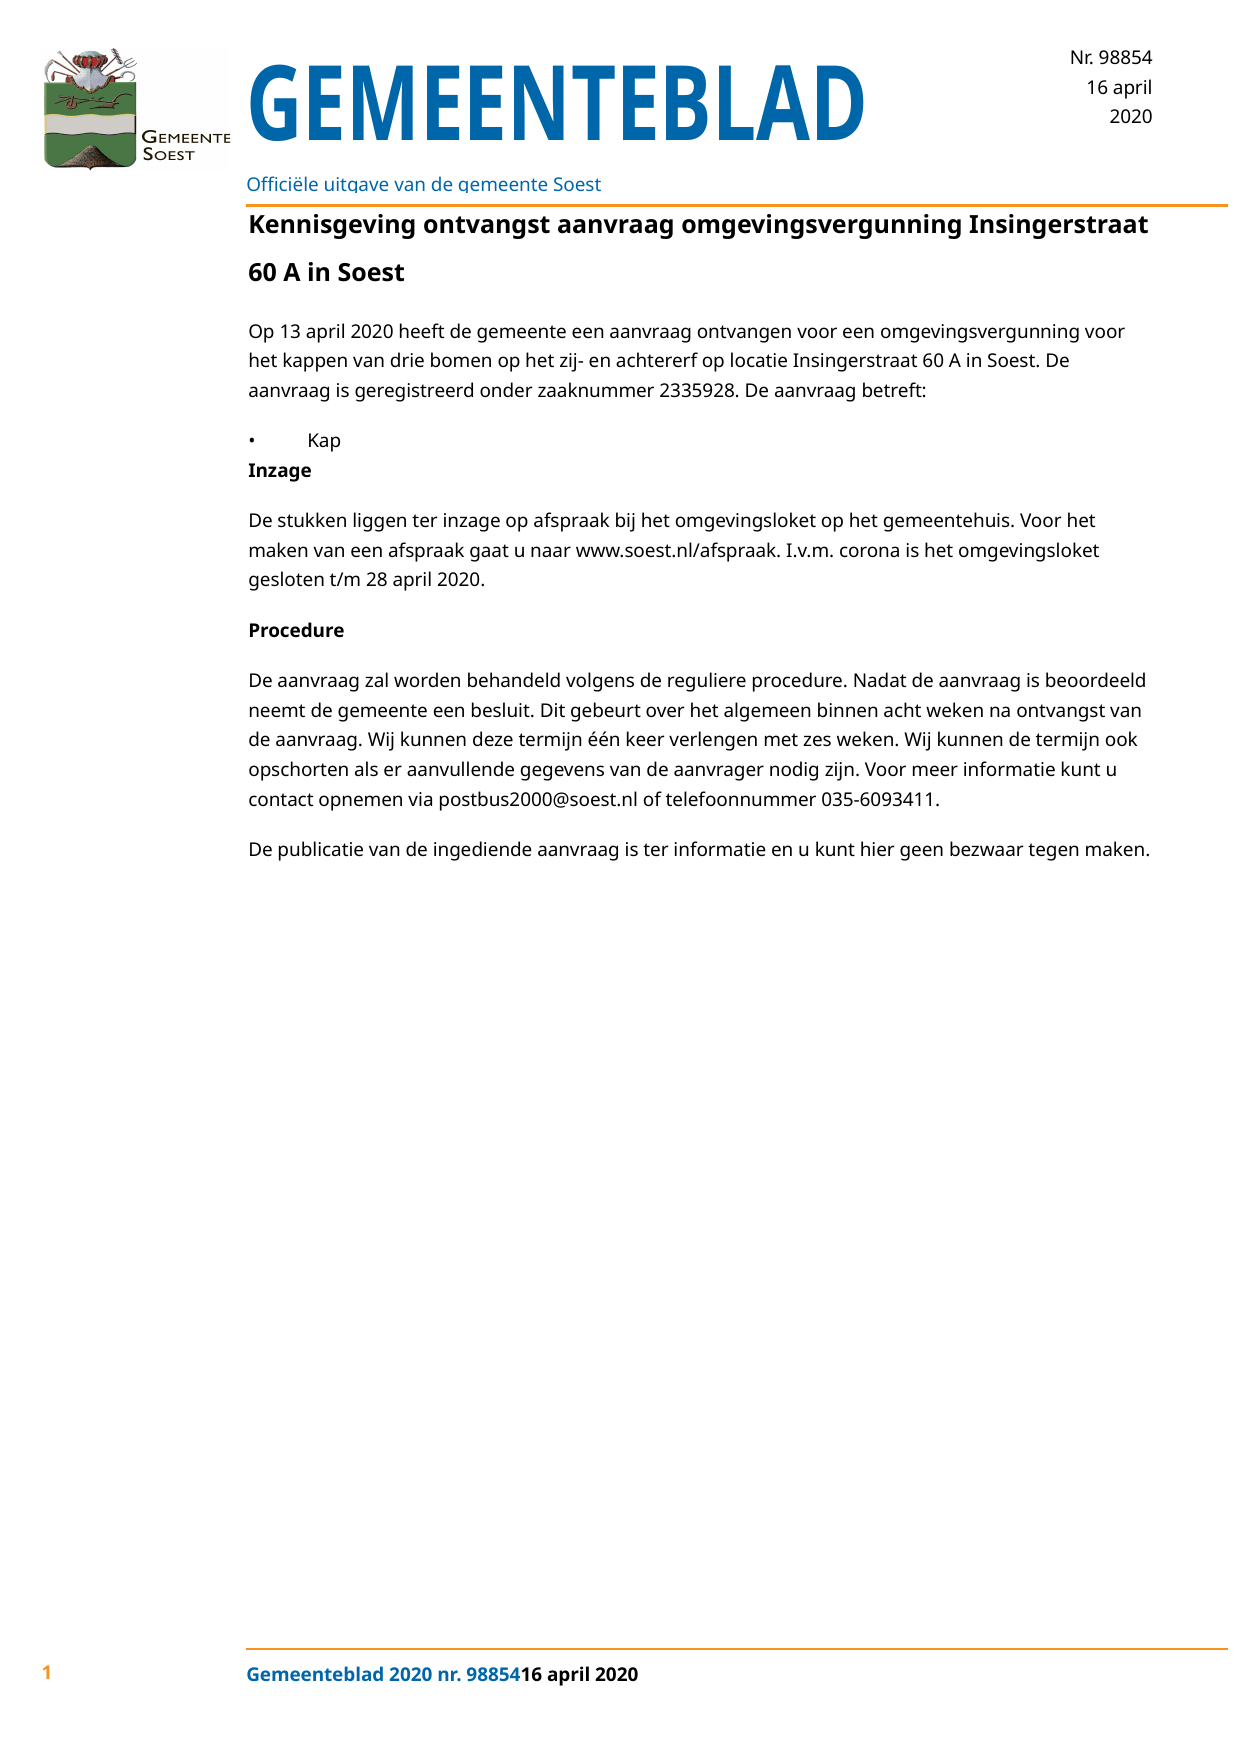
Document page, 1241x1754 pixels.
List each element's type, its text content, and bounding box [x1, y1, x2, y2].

text De publicatie van de ingediende aanvraag is ter informatie en u kunt hier geen bezwaar tegen maken. [248, 836, 1152, 862]
list Kap [248, 427, 1152, 453]
text De aanvraag zal worden behandeld volgens de reguliere procedure. Nadat de aanvraag is beoordeeld neemt de gemeente een besluit. Dit gebeurt over het algemeen binnen acht weken na ontvangst van de aanvraag. Wij kunnen deze termijn één keer verlengen met zes weken. Wij kunnen de termijn ook opschorten als er aanvullende gegevens van de aanvrager nodig zijn. Voor meer informatie kunt u contact opnemen via postbus2000@soest.nl of telefoonnummer 035-6093411. [248, 667, 1152, 812]
text Op 13 april 2020 heeft de gemeente een aanvraag ontvangen voor een omgevingsvergunning voor het kappen van drie bomen op het zij- en achtererf op locatie Insingerstraat 60 A in Soest. De aanvraag is geregistreerd onder zaaknummer 2335928. De aanvraag betreft: [248, 318, 1152, 403]
text Inzage [248, 457, 1152, 483]
text Procedure [248, 617, 1152, 643]
text Kennisgeving ontvangst aanvraag omgevingsvergunning Insingerstraat 60 A in Soest [248, 207, 1152, 288]
text De stukken liggen ter inzage op afspraak bij het omgevingsloket op het gemeentehuis. Voor het maken van een afspraak gaat u naar www.soest.nl/afspraak. I.v.m. corona is het omgevingsloket gesloten t/m 28 april 2020. [248, 507, 1152, 592]
picture [41, 47, 231, 172]
